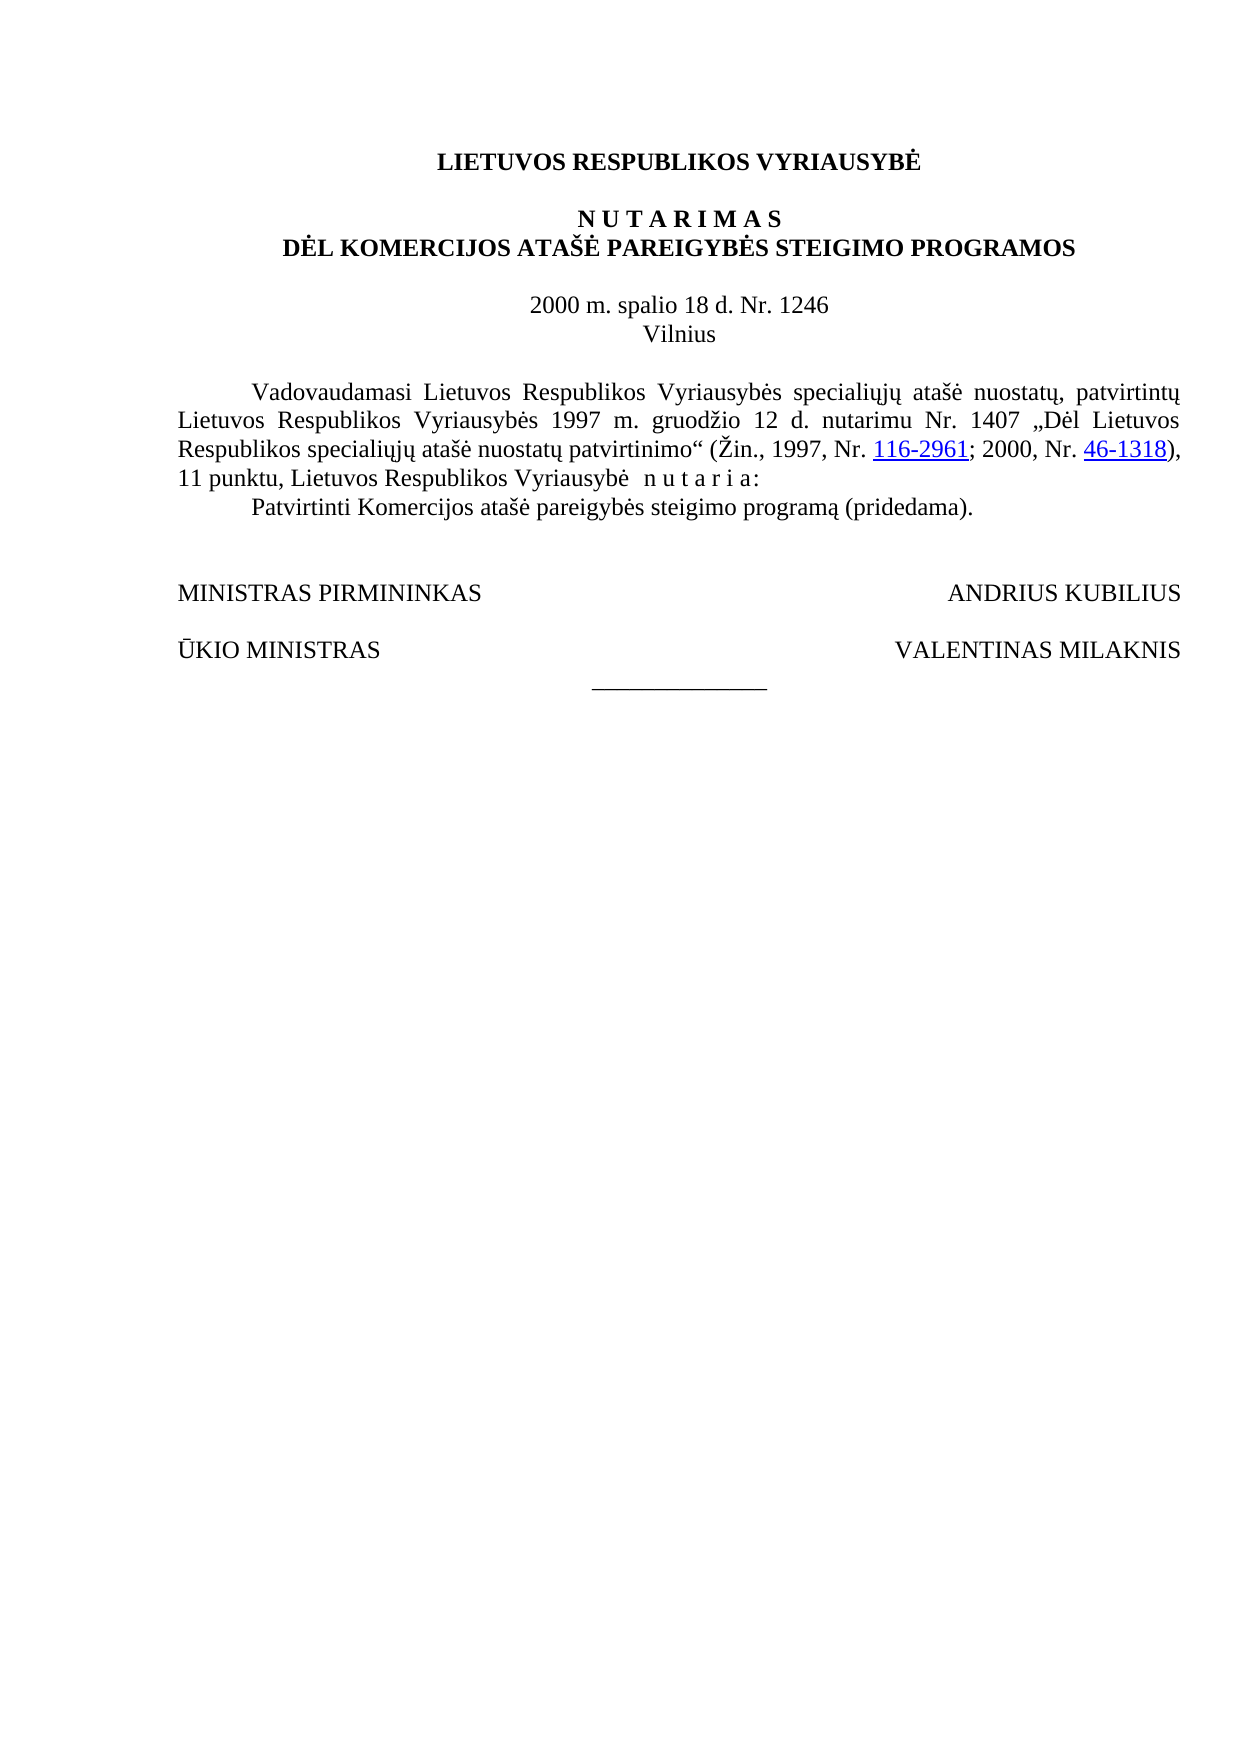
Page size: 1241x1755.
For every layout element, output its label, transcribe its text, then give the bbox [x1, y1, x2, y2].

text DĖL KOMERCIJOS ATAŠĖ PAREIGYBĖS STEIGIMO PROGRAMOS [177, 233, 1181, 262]
text Ūkio ministras Valentinas Milaknis [177, 636, 1181, 664]
text LIETUVOS RESPUBLIKOS VYRIAUSYBĖ [177, 147, 1181, 176]
text 2000 m. spalio 18 d. Nr. 1246 [177, 291, 1181, 319]
text Patvirtinti Komercijos atašė pareigybės steigimo programą (pridedama). [177, 492, 1181, 521]
text Ministras Pirmininkas Andrius Kubilius [177, 578, 1181, 607]
text N U T A R I M A S [177, 204, 1181, 233]
text Vilnius [177, 319, 1181, 348]
text ______________ [177, 664, 1181, 693]
text Vadovaudamasi Lietuvos Respublikos Vyriausybės specialiųjų atašė nuostatų, patvirtintų Lietuvos Respublikos Vyriausybės 1997 m. gruodžio 12 d. nutarimu Nr. 1407 „Dėl Lietuvos Respublikos specialiųjų atašė nuostatų patvirtinimo“ (Žin., 1997, Nr. 116-2961; 2000, Nr. 46-1318), 11 punktu, Lietuvos Respublikos Vyriausybė nutaria: [177, 377, 1181, 492]
